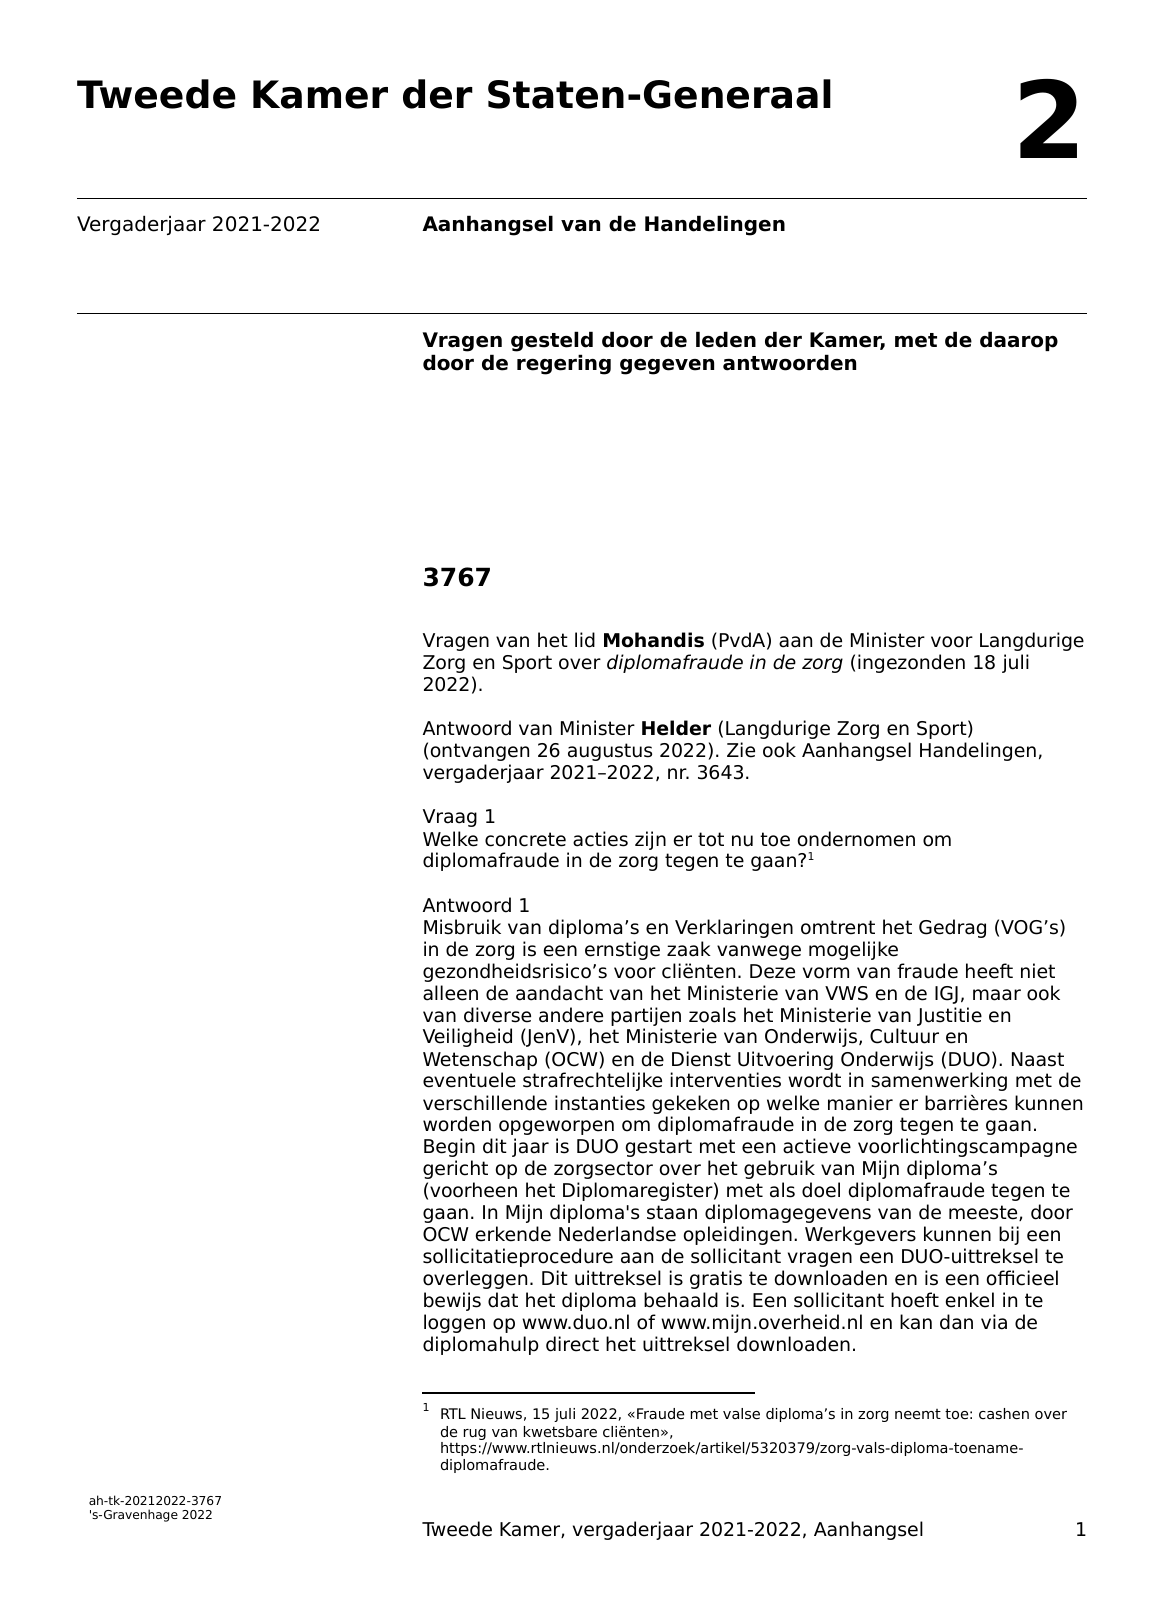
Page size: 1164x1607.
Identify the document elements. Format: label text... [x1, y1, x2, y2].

table_cell Vergaderjaar 2021-2022 [77, 199, 422, 313]
text Vragen van het lid Mohandis (PvdA) aan de Minister voor Langdurige Zorg en Sport over diplomafraude in de zorg (ingezonden 18 juli 2022). [422, 630, 1087, 696]
text RTL Nieuws, 15 juli 2022, «Fraude met valse diploma’s in zorg neemt toe: cashen over de rug van kwetsbare cliënten», https://www.rtlnieuws.nl/onderzoek/artikel/5320379/zorg-vals-diploma-toename-diplomafraude. [422, 1402, 1087, 1474]
text Begin dit jaar is DUO gestart met een actieve voorlichtingscampagne gericht op de zorgsector over het gebruik van Mijn diploma’s (voorheen het Diplomaregister) met als doel diplomafraude tegen te gaan. In Mijn diploma's staan diplomagegevens van de meeste, door OCW erkende Nederlandse opleidingen. Werkgevers kunnen bij een sollicitatieprocedure aan de sollicitant vragen een DUO-uittreksel te overleggen. Dit uittreksel is gratis te downloaden en is een officieel bewijs dat het diploma behaald is. Een sollicitant hoeft enkel in te loggen op www.duo.nl of www.mijn.overheid.nl en kan dan via de diplomahulp direct het uittreksel downloaden. [422, 1136, 1087, 1356]
text Antwoord 1 [422, 894, 1087, 917]
text ah-tk-20212022-3767 [88, 1494, 323, 1508]
table_cell [77, 314, 422, 375]
table_header Tweede Kamer der Staten-Generaal [77, 59, 886, 198]
text 's-Gravenhage 2022 [88, 1508, 323, 1522]
text Vraag 1 [422, 806, 1087, 828]
text Welke concrete acties zijn er tot nu toe ondernomen om diplomafraude in de zorg tegen te gaan? [422, 828, 1087, 872]
table_cell Aanhangsel van de Handelingen [422, 199, 1087, 313]
text Antwoord van Minister Helder (Langdurige Zorg en Sport) (ontvangen 26 augustus 2022). Zie ook Aanhangsel Handelingen, vergaderjaar 2021–2022, nr. 3643. [422, 718, 1087, 784]
table_header 2 [886, 59, 1087, 198]
text Misbruik van diploma’s en Verklaringen omtrent het Gedrag (VOG’s) in de zorg is een ernstige zaak vanwege mogelijke gezondheidsrisico’s voor cliënten. Deze vorm van fraude heeft niet alleen de aandacht van het Ministerie van VWS en de IGJ, maar ook van diverse andere partijen zoals het Ministerie van Justitie en Veiligheid (JenV), het Ministerie van Onderwijs, Cultuur en Wetenschap (OCW) en de Dienst Uitvoering Onderwijs (DUO). Naast eventuele strafrechtelijke interventies wordt in samenwerking met de verschillende instanties gekeken op welke manier er barrières kunnen worden opgeworpen om diplomafraude in de zorg tegen te gaan. [422, 917, 1087, 1136]
table_cell Vragen gesteld door de leden der Kamer, met de daarop door de regering gegeven antwoorden [422, 314, 1087, 375]
text 3767 [422, 563, 1087, 592]
